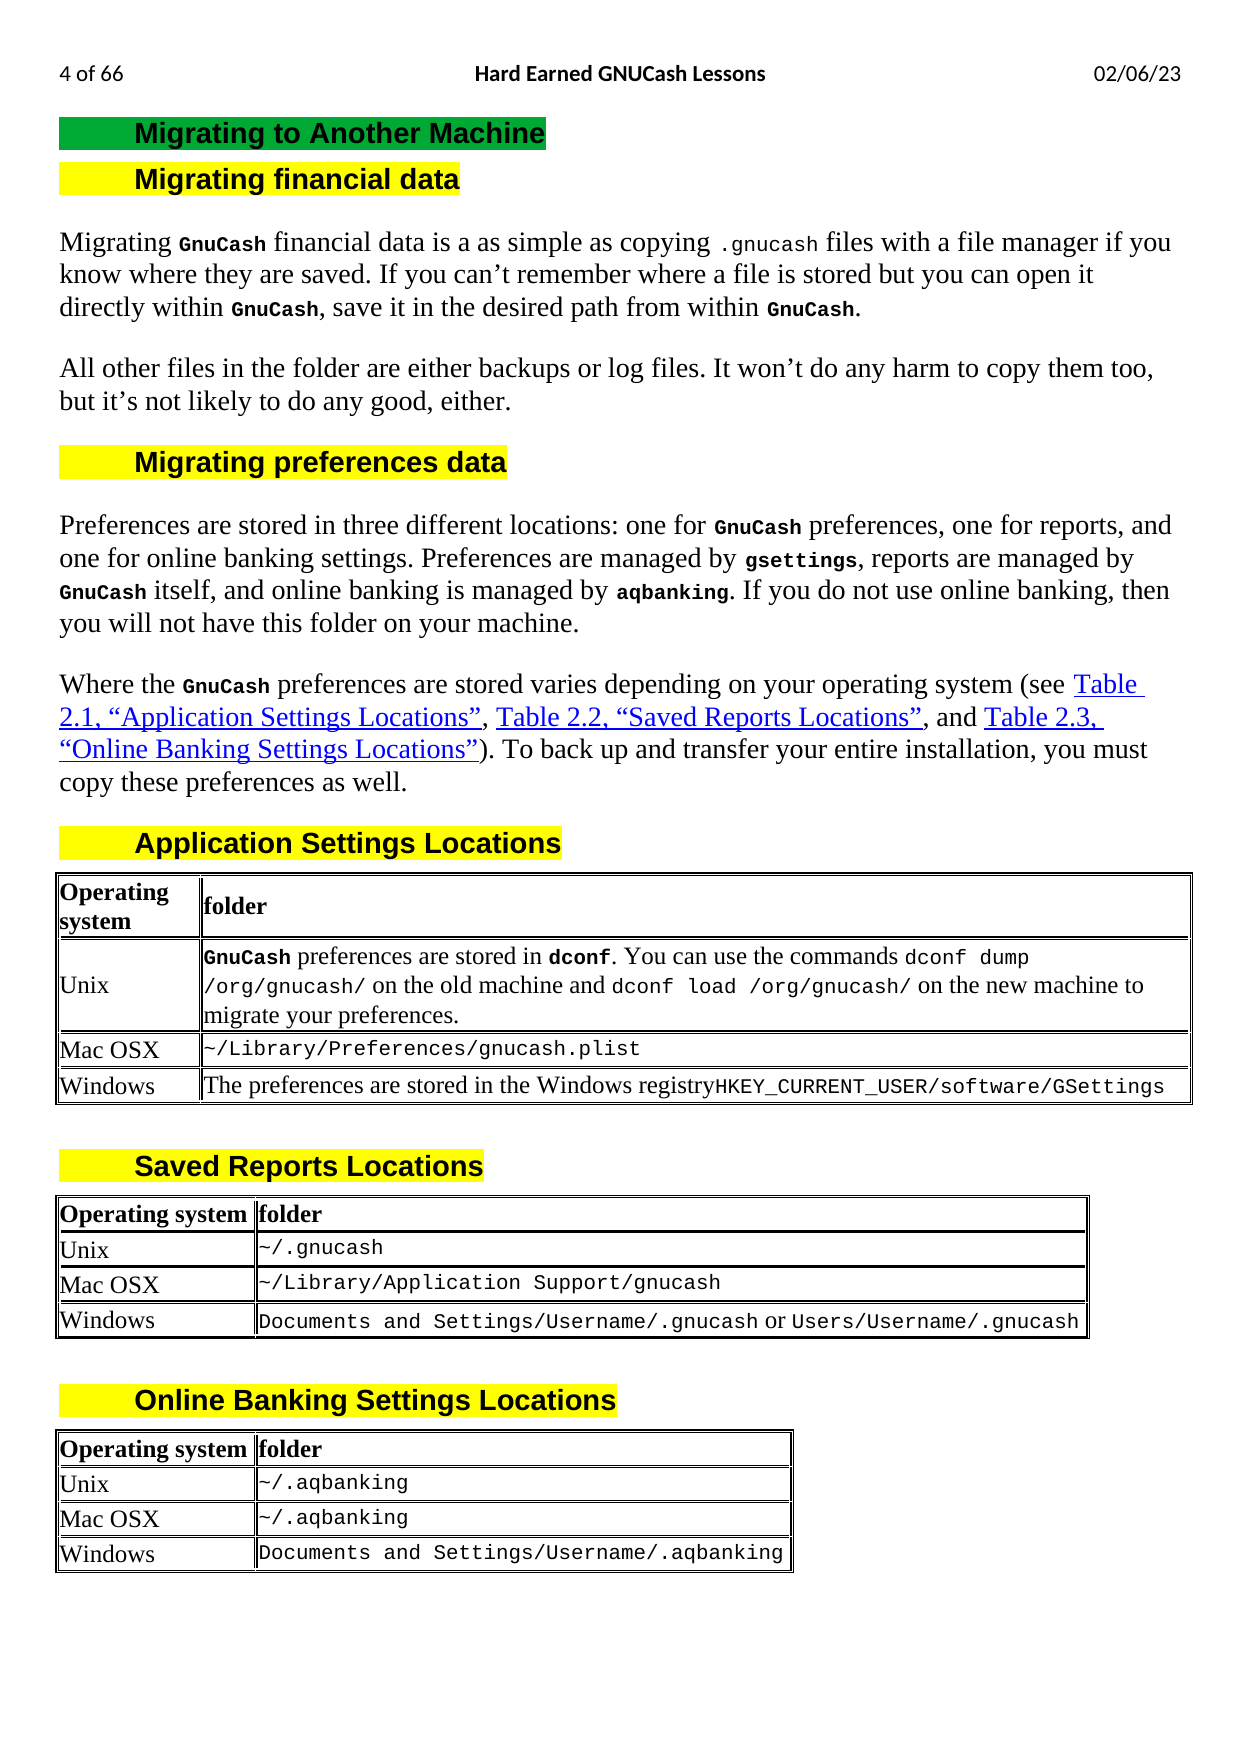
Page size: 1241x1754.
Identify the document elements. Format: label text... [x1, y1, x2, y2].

table_cell Unix [59, 1465, 254, 1499]
table_cell Mac OSX [59, 1265, 254, 1300]
table_cell ~/.aqbanking [258, 1465, 791, 1499]
table_cell Windows [59, 1300, 256, 1336]
table_cell Windows [57, 1066, 201, 1101]
text Preferences are stored in three different locations: one for GnuCash preferences, one for reports, and one for online banking settings. Preferences are managed by gsettings, reports are managed by GnuCash itself, and online banking is managed by aqbanking. If you do not use online banking, then you will not have this folder on your machine. [59, 508, 1181, 638]
table_header folder [201, 876, 1190, 936]
text Where the GnuCash preferences are stored varies depending on your operating system (see Table 2.1, “Application Settings Locations”, Table 2.2, “Saved Reports Locations”, and Table 2.3, “Online Banking Settings Locations”). To back up and transfer your entire installation, you must copy these preferences as well. [59, 667, 1181, 797]
table_header folder [256, 1433, 790, 1464]
subtitle Migrating to Another Machine [546, 117, 1181, 150]
table_cell ~/Library/Application Support/gnucash [258, 1265, 1086, 1300]
table_cell ~/.aqbanking [258, 1500, 791, 1535]
text Migrating GnuCash financial data is a as simple as copying .gnucash files with a file manager if you know where they are saved. If you can’t remember where a file is stored but you can open it directly within GnuCash, save it in the desired path from within GnuCash. [59, 224, 1181, 322]
table_cell ~/Library/Preferences/gnucash.plist [203, 1030, 1190, 1066]
table_cell Windows [57, 1535, 256, 1570]
table_cell Mac OSX [59, 1030, 199, 1066]
subtitle Migrating financial data [460, 162, 1181, 195]
table_header Operating system [59, 874, 201, 936]
table_cell Documents and Settings/Username/.aqbanking [256, 1535, 792, 1570]
table_cell Unix [59, 1230, 254, 1265]
text All other files in the folder are either backups or log files. It won’t do any harm to copy them too, but it’s not likely to do any good, either. [59, 351, 1181, 416]
table_cell Mac OSX [59, 1500, 254, 1535]
table_cell ~/.gnucash [258, 1230, 1086, 1265]
subtitle Application Settings Locations [562, 826, 1181, 860]
table_header Operating system [59, 1431, 256, 1464]
table_cell Unix [59, 936, 199, 1030]
subtitle Online Banking Settings Locations [59, 1383, 1181, 1417]
table_header Operating system [57, 1196, 256, 1230]
table_cell GnuCash preferences are stored in dconf. You can use the commands dconf dump /org/gnucash/ on the old machine and dconf load /org/gnucash/ on the new machine to migrate your preferences. [203, 936, 1190, 1030]
subtitle Saved Reports Locations [484, 1149, 1181, 1182]
table_cell Documents and Settings/Username/.gnucash or Users/Username/.gnucash [256, 1300, 1087, 1336]
table_cell The preferences are stored in the Windows registryHKEY_CURRENT_USER/software/GSettings [201, 1066, 1191, 1101]
subtitle Migrating preferences data [507, 445, 1181, 479]
table_header folder [256, 1198, 1086, 1230]
